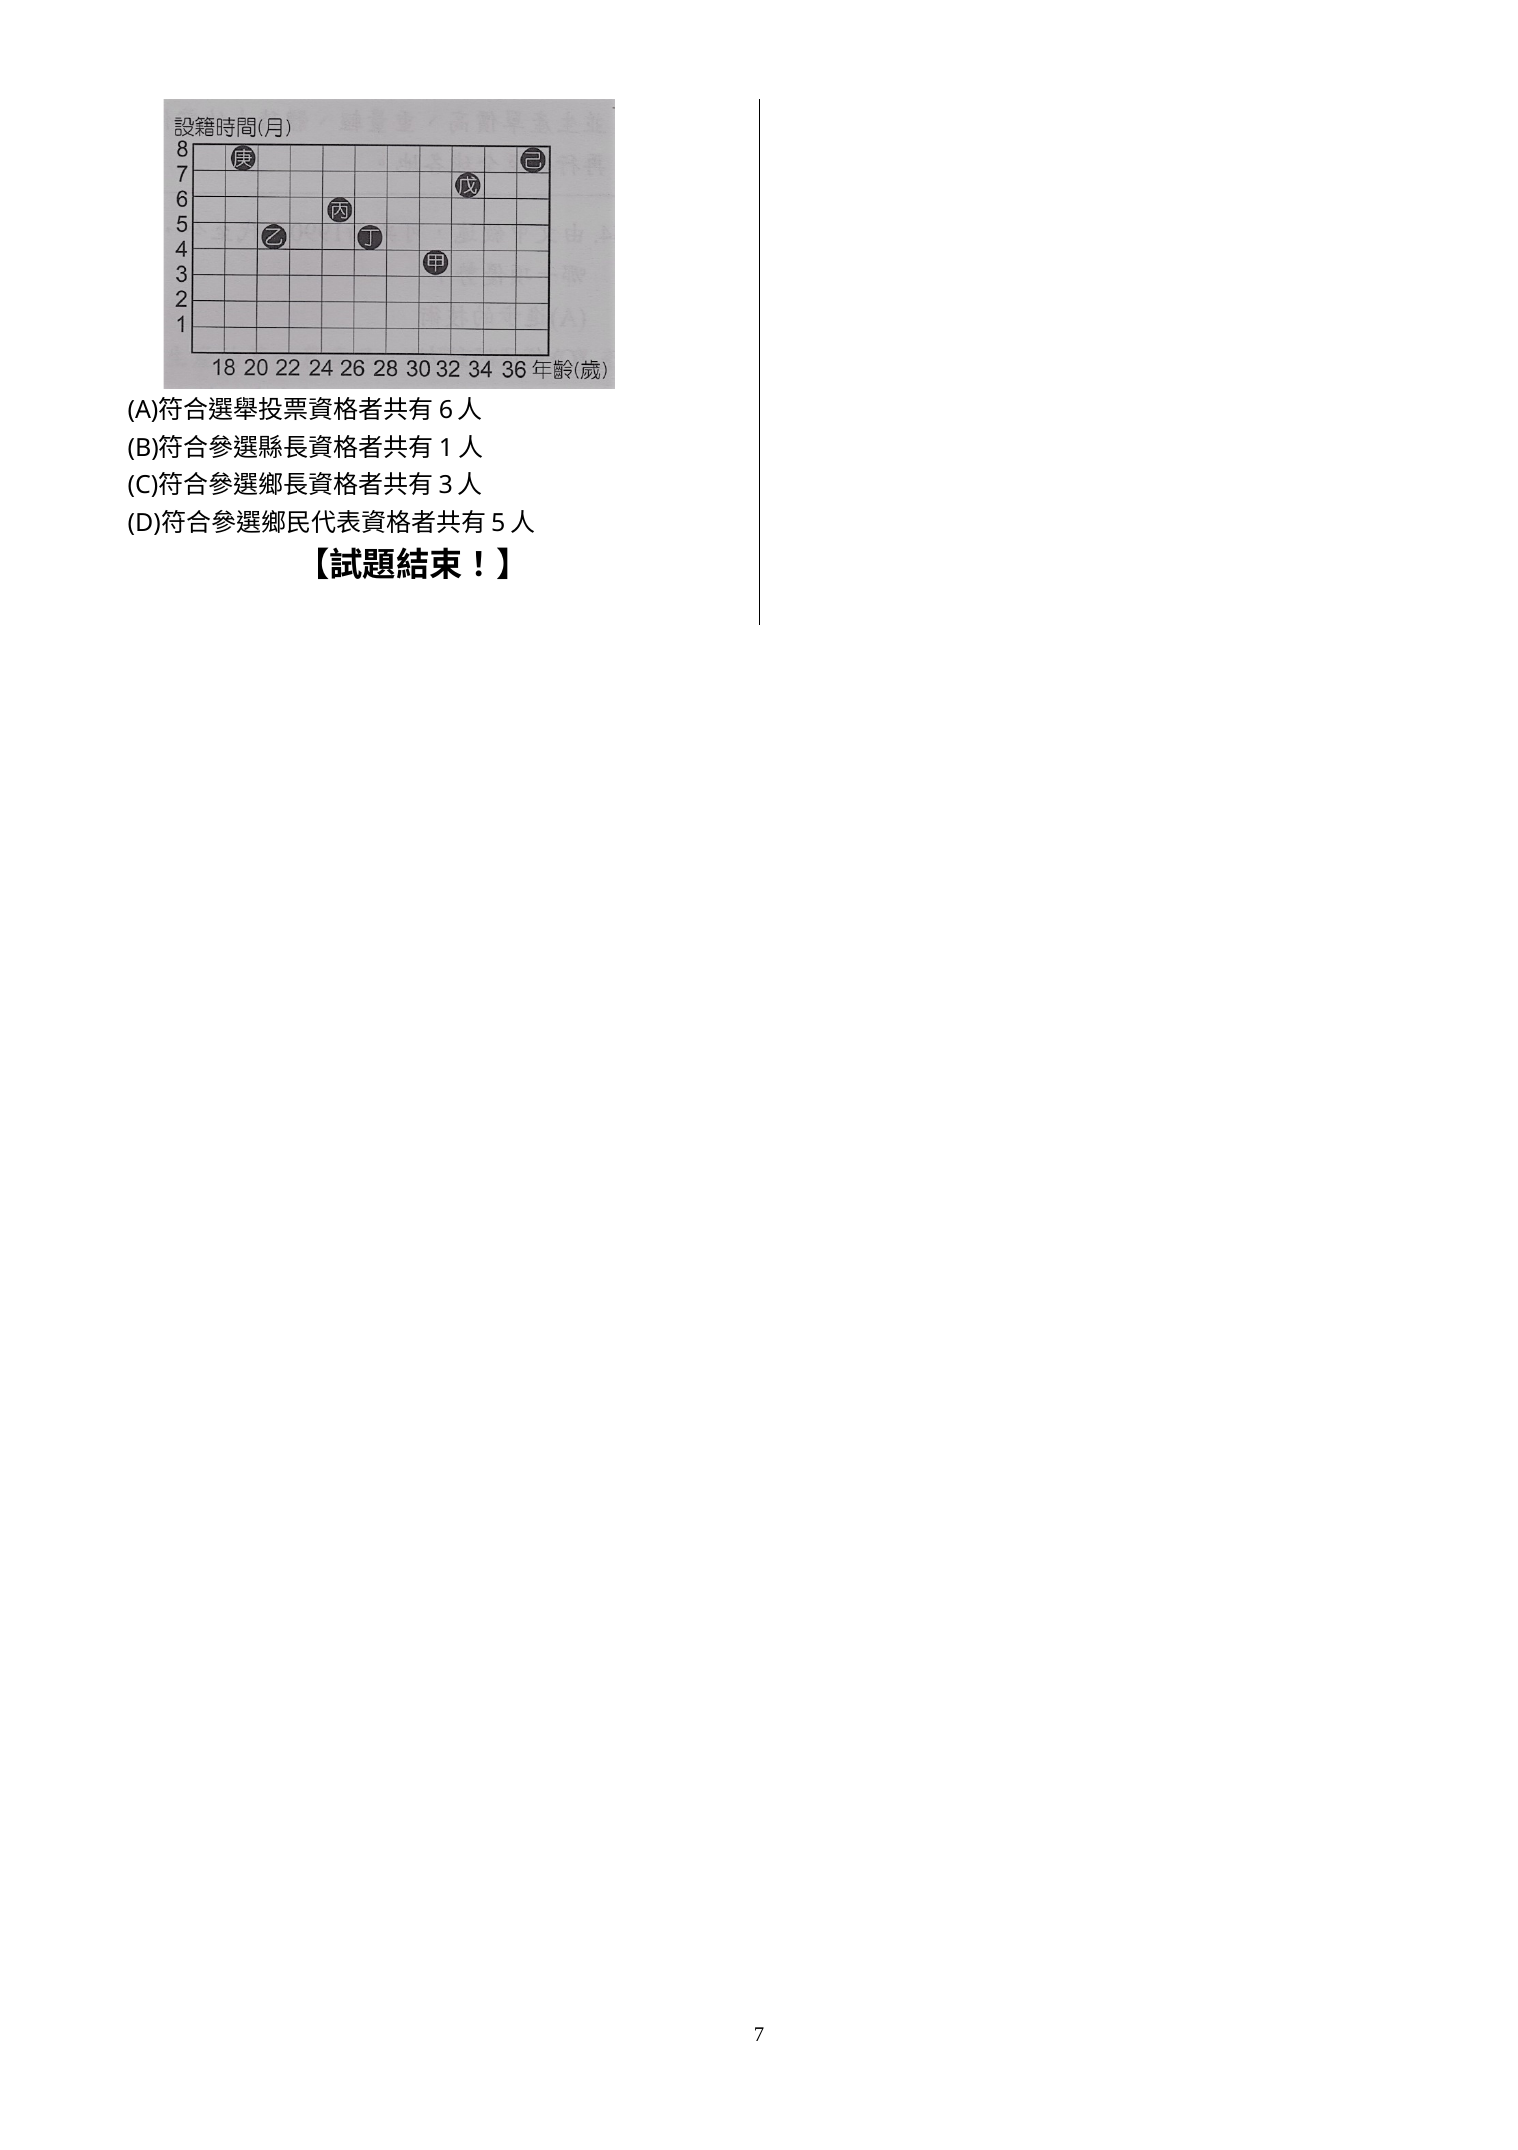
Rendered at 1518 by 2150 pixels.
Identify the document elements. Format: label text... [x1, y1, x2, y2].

text [88, 99, 163, 388]
picture [163, 99, 615, 389]
text (D)符合參選鄉民代表資格者共有5人 [88, 501, 737, 538]
text (A)符合選舉投票資格者共有6人 [88, 388, 737, 426]
text (B)符合參選縣長資格者共有1人 [88, 426, 737, 463]
text [615, 99, 737, 388]
text (C)符合參選鄉長資格者共有3人 [88, 463, 737, 501]
text 【試題結束！】 [88, 538, 737, 586]
